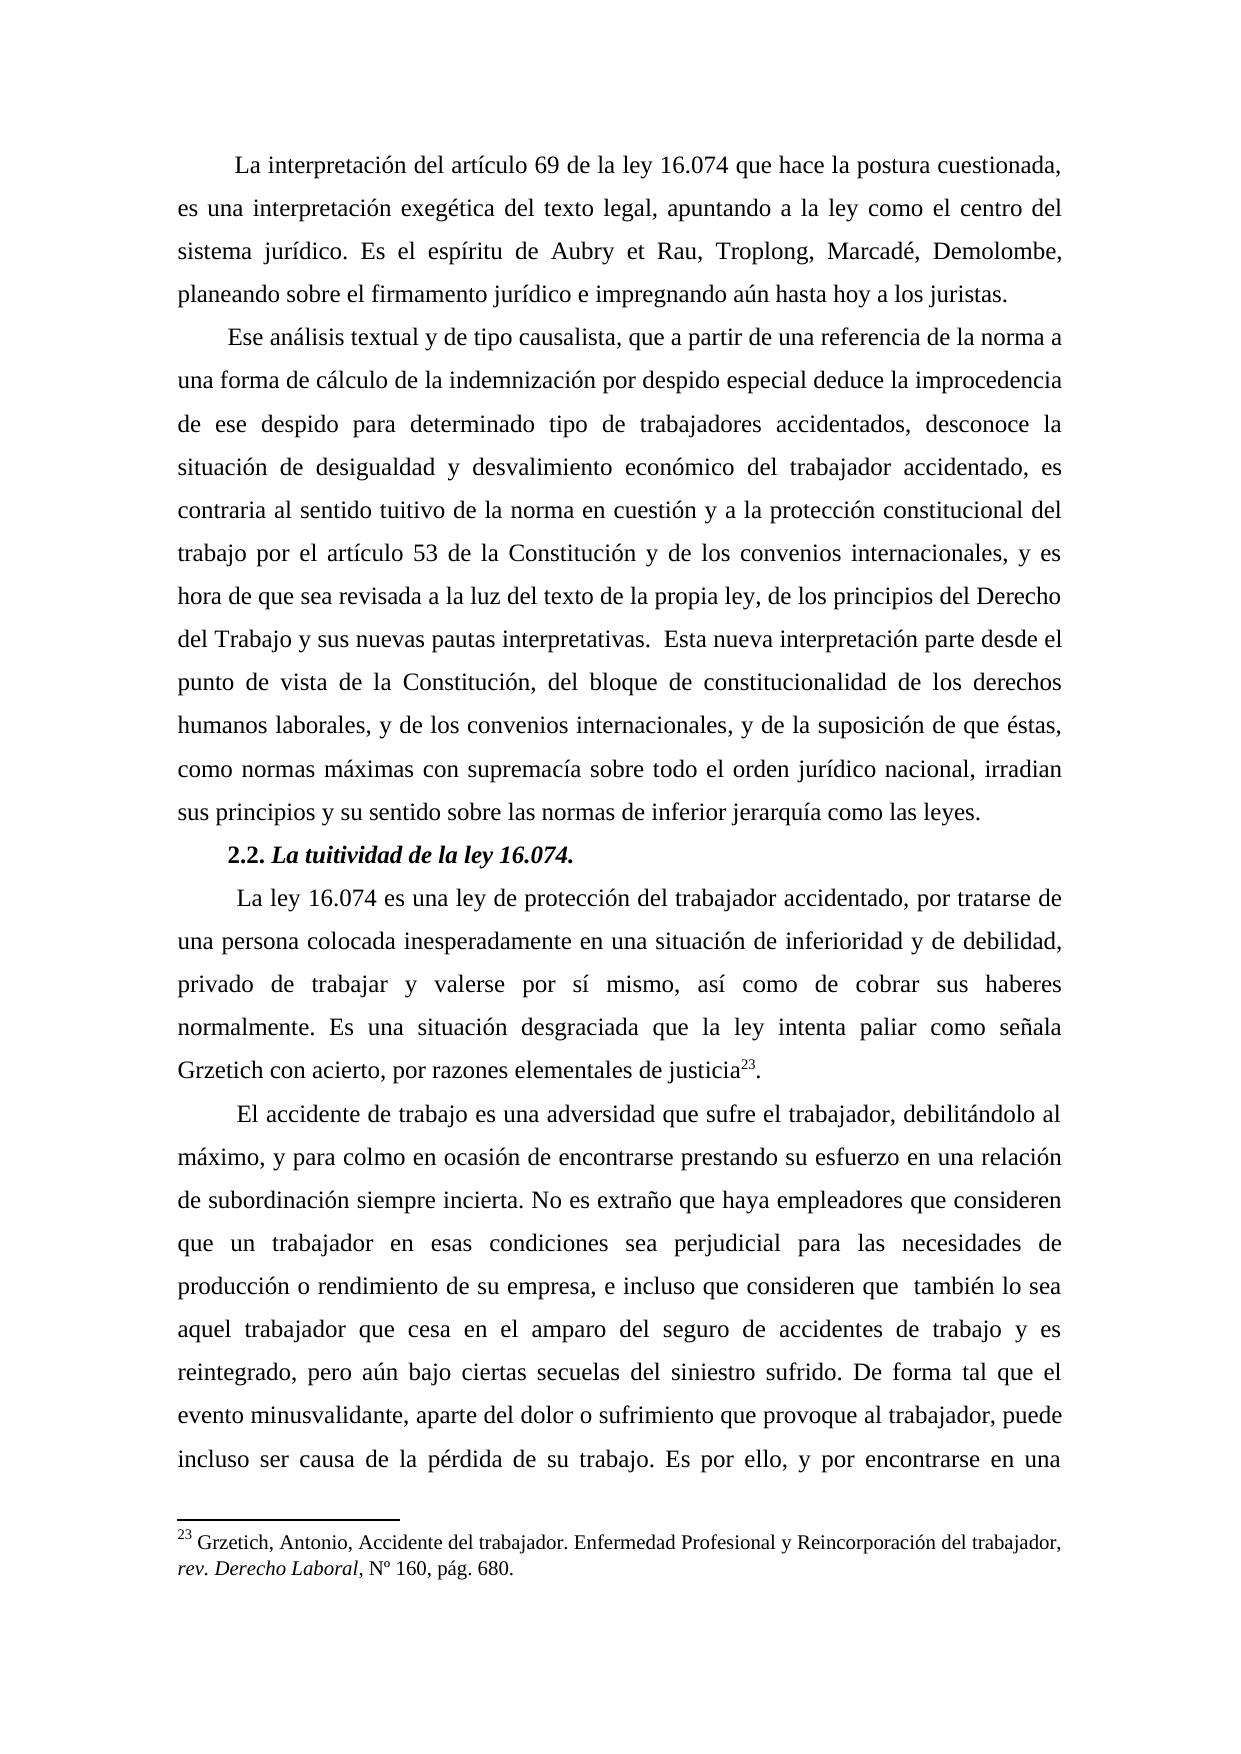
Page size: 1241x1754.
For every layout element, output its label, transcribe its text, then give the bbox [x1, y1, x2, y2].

text La ley 16.074 es una ley de protección del trabajador accidentado, por tratarse de una persona colocada inesperadamente en una situación de inferioridad y de debilidad, privado de trabajar y valerse por sí mismo, así como de cobrar sus haberes normalmente. Es una situación desgraciada que la ley intenta paliar como señala Grzetich con acierto, por razones elementales de justicia. [177, 883, 1063, 1084]
text 2.2. La tuitividad de la ley 16.074. [177, 840, 1063, 869]
text Grzetich, Antonio, Accidente del trabajador. Enfermedad Profesional y Reincorporación del trabajador, rev. Derecho Laboral, Nº 160, pág. 680. [177, 1526, 1063, 1580]
text El accidente de trabajo es una adversidad que sufre el trabajador, debilitándolo al máximo, y para colmo en ocasión de encontrarse prestando su esfuerzo en una relación de subordinación siempre incierta. No es extraño que haya empleadores que consideren que un trabajador en esas condiciones sea perjudicial para las necesidades de producción o rendimiento de su empresa, e incluso que consideren que también lo sea aquel trabajador que cesa en el amparo del seguro de accidentes de trabajo y es reintegrado, pero aún bajo ciertas secuelas del siniestro sufrido. De forma tal que el evento minusvalidante, aparte del dolor o sufrimiento que provoque al trabajador, puede incluso ser causa de la pérdida de su trabajo. Es por ello, y por encontrarse en una [177, 1099, 1063, 1472]
text Ese análisis textual y de tipo causalista, que a partir de una referencia de la norma a una forma de cálculo de la indemnización por despido especial deduce la improcedencia de ese despido para determinado tipo de trabajadores accidentados, desconoce la situación de desigualdad y desvalimiento económico del trabajador accidentado, es contraria al sentido tuitivo de la norma en cuestión y a la protección constitucional del trabajo por el artículo 53 de la Constitución y de los convenios internacionales, y es hora de que sea revisada a la luz del texto de la propia ley, de los principios del Derecho del Trabajo y sus nuevas pautas interpretativas. Esta nueva interpretación parte desde el punto de vista de la Constitución, del bloque de constitucionalidad de los derechos humanos laborales, y de los convenios internacionales, y de la suposición de que éstas, como normas máximas con supremacía sobre todo el orden jurídico nacional, irradian sus principios y su sentido sobre las normas de inferior jerarquía como las leyes. [177, 322, 1063, 826]
text La interpretación del artículo 69 de la ley 16.074 que hace la postura cuestionada, es una interpretación exegética del texto legal, apuntando a la ley como el centro del sistema jurídico. Es el espíritu de Aubry et Rau, Troplong, Marcadé, Demolombe, planeando sobre el firmamento jurídico e impregnando aún hasta hoy a los juristas. [177, 150, 1063, 308]
